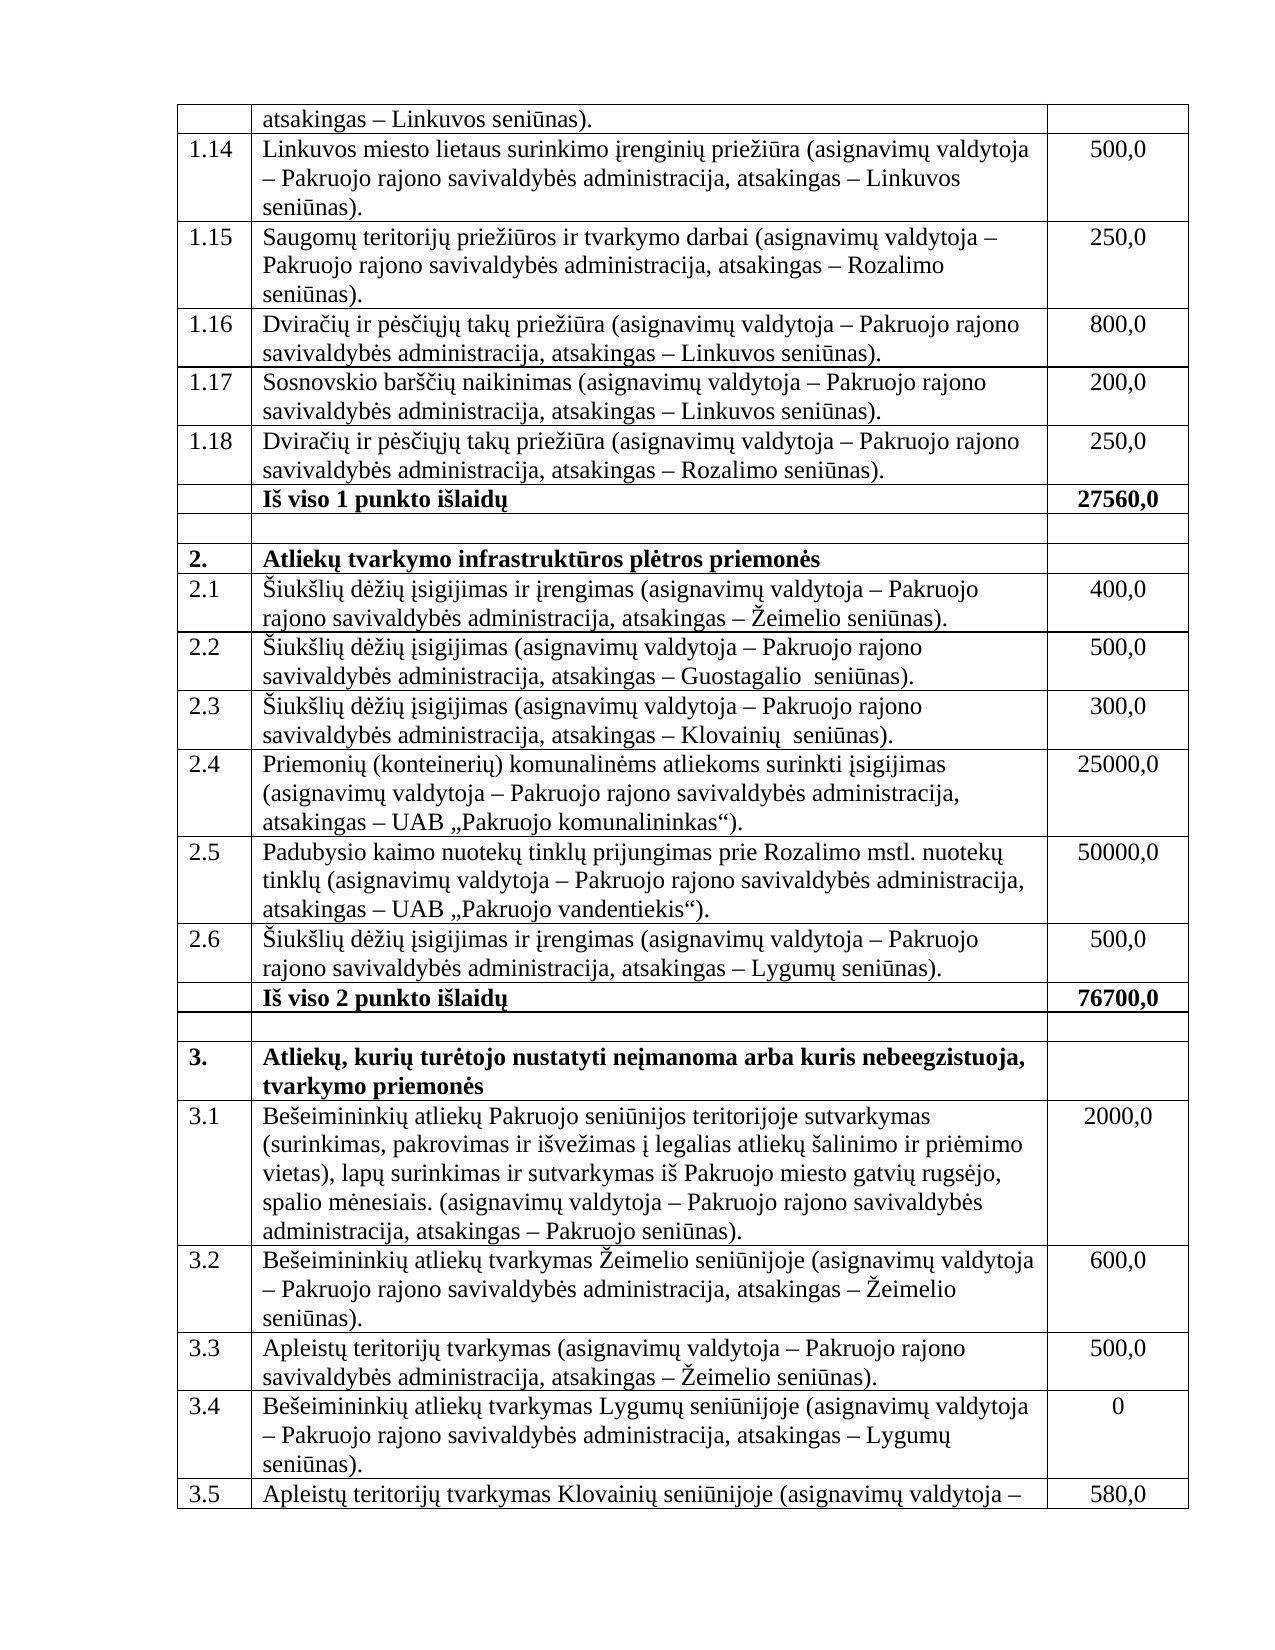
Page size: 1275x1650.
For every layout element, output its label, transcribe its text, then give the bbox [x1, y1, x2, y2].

table_cell [252, 514, 1047, 543]
table_cell 50000,0 [1048, 837, 1188, 923]
table_cell 3.1 [178, 1101, 251, 1244]
table_cell [178, 514, 251, 543]
table_cell 1.18 [178, 426, 251, 483]
table_cell 2.6 [178, 924, 251, 982]
table_cell Saugomų teritorijų priežiūros ir tvarkymo darbai (asignavimų valdytoja – Pakruojo rajono savivaldybės administracija, atsakingas – Rozalimo seniūnas). [252, 222, 1047, 308]
table_cell Bešeimininkių atliekų tvarkymas Žeimelio seniūnijoje (asignavimų valdytoja – Pakruojo rajono savivaldybės administracija, atsakingas – Žeimelio seniūnas). [252, 1246, 1047, 1332]
table_cell 3.4 [178, 1391, 251, 1478]
table_cell 400,0 [1048, 574, 1188, 631]
table_cell Atliekų tvarkymo infrastruktūros plėtros priemonės [252, 544, 1047, 573]
table_cell [1048, 1042, 1188, 1100]
table_cell Bešeimininkių atliekų tvarkymas Lygumų seniūnijoje (asignavimų valdytoja – Pakruojo rajono savivaldybės administracija, atsakingas – Lygumų seniūnas). [252, 1391, 1047, 1478]
table_cell 500,0 [1048, 1333, 1188, 1390]
table_cell Linkuvos miesto lietaus surinkimo įrenginių priežiūra (asignavimų valdytoja – Pakruojo rajono savivaldybės administracija, atsakingas – Linkuvos seniūnas). [252, 134, 1047, 221]
table_cell 2.4 [178, 750, 251, 836]
table_cell [1048, 544, 1188, 573]
table_cell Priemonių (konteinerių) komunalinėms atliekoms surinkti įsigijimas (asignavimų valdytoja – Pakruojo rajono savivaldybės administracija, atsakingas – UAB „Pakruojo komunalininkas“). [252, 750, 1047, 836]
table_cell [1048, 1013, 1188, 1041]
table_cell [178, 1013, 251, 1041]
table_cell Apleistų teritorijų tvarkymas (asignavimų valdytoja – Pakruojo rajono savivaldybės administracija, atsakingas – Žeimelio seniūnas). [252, 1333, 1047, 1390]
table_cell Dviračių ir pėsčiųjų takų priežiūra (asignavimų valdytoja – Pakruojo rajono savivaldybės administracija, atsakingas – Linkuvos seniūnas). [252, 309, 1047, 366]
table_cell 800,0 [1048, 309, 1188, 366]
table_cell 1.17 [178, 368, 251, 425]
table_cell Bešeimininkių atliekų Pakruojo seniūnijos teritorijoje sutvarkymas (surinkimas, pakrovimas ir išvežimas į legalias atliekų šalinimo ir priėmimo vietas), lapų surinkimas ir sutvarkymas iš Pakruojo miesto gatvių rugsėjo, spalio mėnesiais. (asignavimų valdytoja – Pakruojo rajono savivaldybės administracija, atsakingas – Pakruojo seniūnas). [252, 1101, 1047, 1244]
table_cell 2.2 [178, 633, 251, 690]
table_cell Atliekų, kurių turėtojo nustatyti neįmanoma arba kuris nebeegzistuoja, tvarkymo priemonės [252, 1042, 1047, 1100]
table_cell 1.16 [178, 309, 251, 366]
table_cell Šiukšlių dėžių įsigijimas (asignavimų valdytoja – Pakruojo rajono savivaldybės administracija, atsakingas – Guostagalio seniūnas). [252, 633, 1047, 690]
table_cell 500,0 [1048, 134, 1188, 221]
table_cell 2. [178, 544, 251, 573]
table_cell [1048, 105, 1188, 133]
table_cell 250,0 [1048, 222, 1188, 308]
table_cell [178, 485, 251, 513]
table_cell 500,0 [1048, 924, 1188, 982]
table_cell atsakingas – Linkuvos seniūnas). [252, 105, 1047, 133]
table_cell Apleistų teritorijų tvarkymas Klovainių seniūnijoje (asignavimų valdytoja – [252, 1479, 1047, 1507]
table_cell 2000,0 [1048, 1101, 1188, 1244]
table_cell 300,0 [1048, 691, 1188, 748]
table_cell Sosnovskio barščių naikinimas (asignavimų valdytoja – Pakruojo rajono savivaldybės administracija, atsakingas – Linkuvos seniūnas). [252, 368, 1047, 425]
table_cell [252, 1013, 1047, 1041]
table_cell 580,0 [1048, 1479, 1188, 1507]
table_cell 3.3 [178, 1333, 251, 1390]
table_cell Šiukšlių dėžių įsigijimas (asignavimų valdytoja – Pakruojo rajono savivaldybės administracija, atsakingas – Klovainių seniūnas). [252, 691, 1047, 748]
table_cell 27560,0 [1048, 485, 1188, 513]
table_cell 76700,0 [1048, 983, 1188, 1011]
table_cell Šiukšlių dėžių įsigijimas ir įrengimas (asignavimų valdytoja – Pakruojo rajono savivaldybės administracija, atsakingas – Lygumų seniūnas). [252, 924, 1047, 982]
table_cell 25000,0 [1048, 750, 1188, 836]
table_cell [178, 105, 251, 133]
table_cell Šiukšlių dėžių įsigijimas ir įrengimas (asignavimų valdytoja – Pakruojo rajono savivaldybės administracija, atsakingas – Žeimelio seniūnas). [252, 574, 1047, 631]
table_cell 3. [178, 1042, 251, 1100]
table_cell 1.14 [178, 134, 251, 221]
table_cell 600,0 [1048, 1246, 1188, 1332]
table_cell [178, 983, 251, 1011]
table_cell 2.1 [178, 574, 251, 631]
table_cell 0 [1048, 1391, 1188, 1478]
table_cell Iš viso 1 punkto išlaidų [252, 485, 1047, 513]
table_cell 3.2 [178, 1246, 251, 1332]
table_cell [1048, 514, 1188, 543]
table_cell 3.5 [178, 1479, 251, 1507]
table_cell 250,0 [1048, 426, 1188, 483]
table_cell 2.3 [178, 691, 251, 748]
table_cell 500,0 [1048, 633, 1188, 690]
table_cell Iš viso 2 punkto išlaidų [252, 983, 1047, 1011]
table_cell Padubysio kaimo nuotekų tinklų prijungimas prie Rozalimo mstl. nuotekų tinklų (asignavimų valdytoja – Pakruojo rajono savivaldybės administracija, atsakingas – UAB „Pakruojo vandentiekis“). [252, 837, 1047, 923]
table_cell 2.5 [178, 837, 251, 923]
table_cell 200,0 [1048, 368, 1188, 425]
table_cell 1.15 [178, 222, 251, 308]
table_cell Dviračių ir pėsčiųjų takų priežiūra (asignavimų valdytoja – Pakruojo rajono savivaldybės administracija, atsakingas – Rozalimo seniūnas). [252, 426, 1047, 483]
